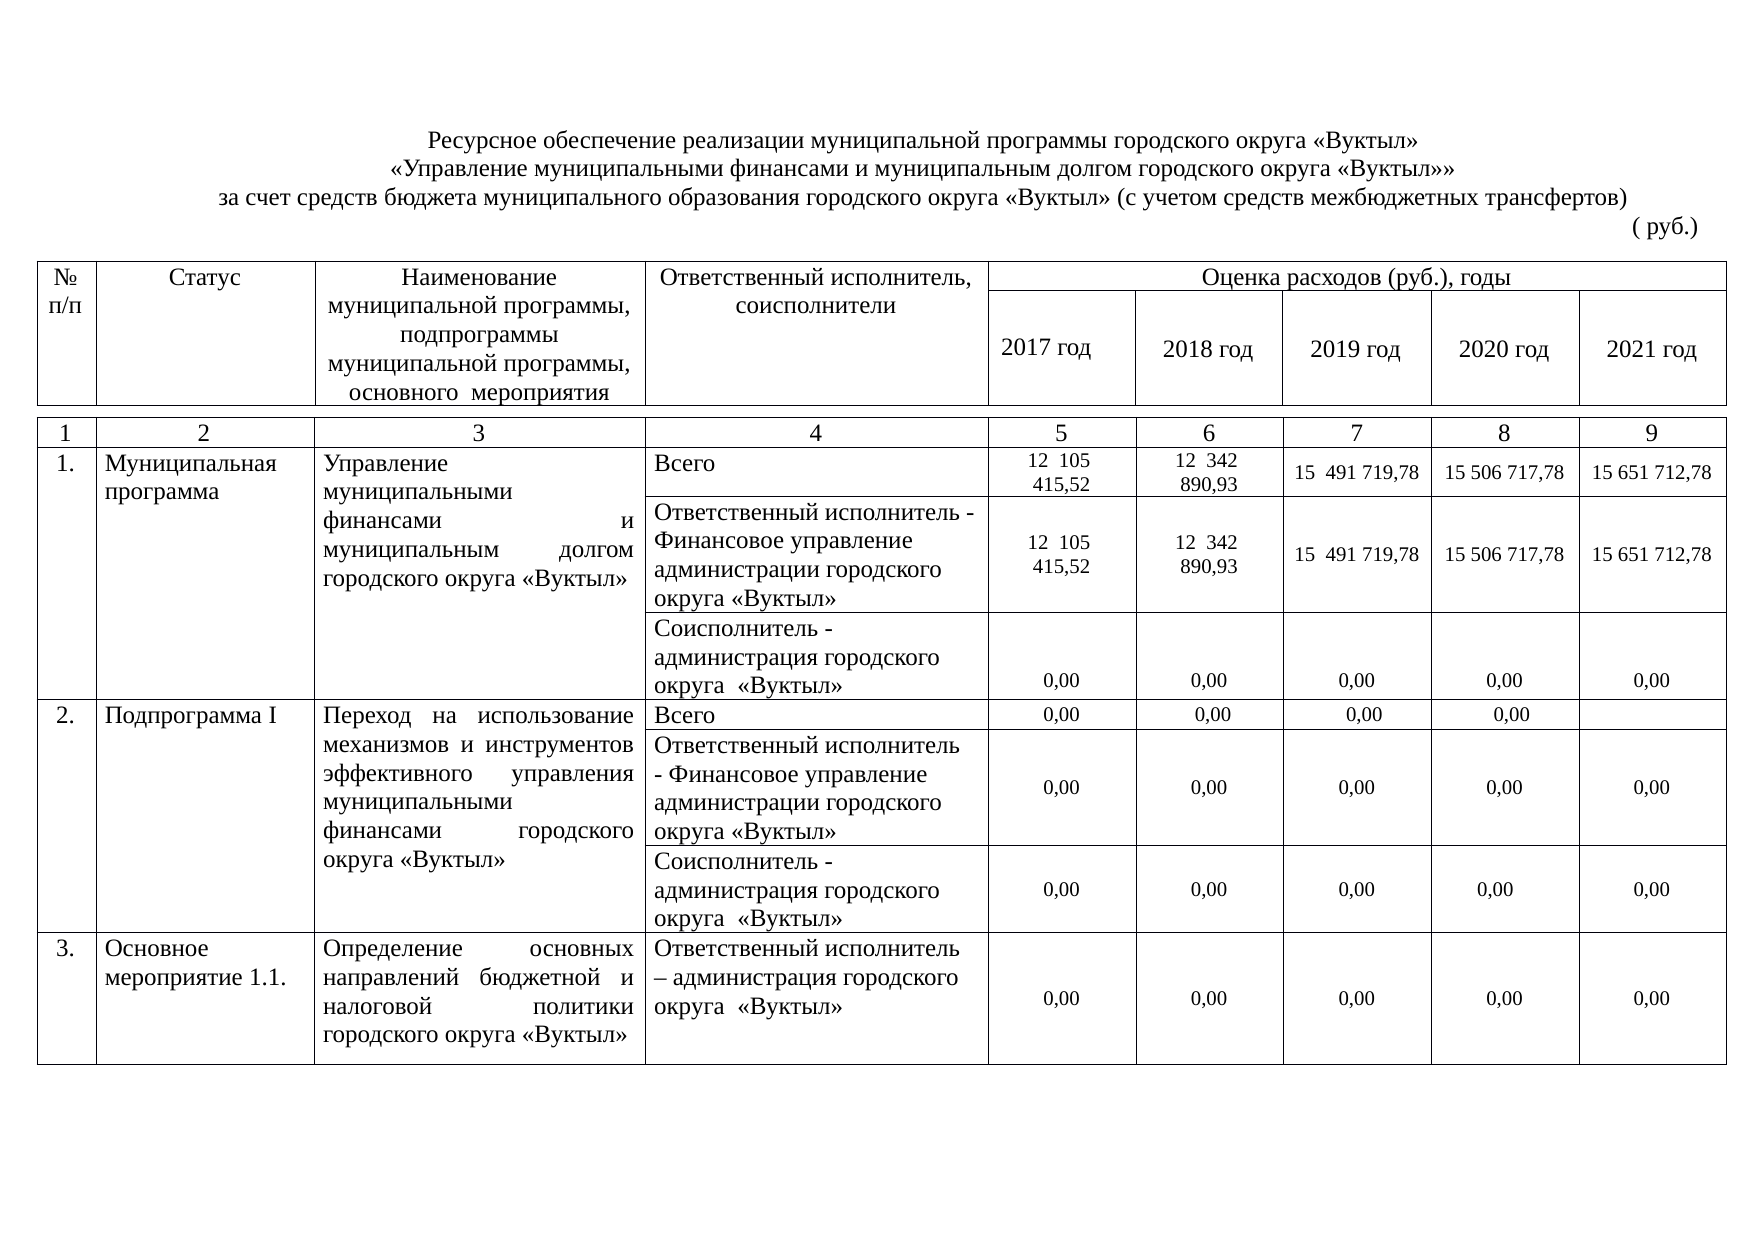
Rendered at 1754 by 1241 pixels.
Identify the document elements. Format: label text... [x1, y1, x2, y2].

table_cell 0,00 [1580, 933, 1726, 1063]
table_header Статус [97, 262, 315, 405]
table_cell Муниципальная программа [97, 448, 314, 699]
table_cell 15 506 717,78 [1432, 497, 1579, 612]
table_header 6 [1137, 418, 1283, 447]
table_cell 15 491 719,78 [1284, 448, 1431, 496]
table_header № п/п [38, 262, 96, 405]
table_header Ответственный исполнитель, соисполнители [646, 262, 988, 405]
table_cell Всего [646, 700, 988, 729]
table_cell [1580, 700, 1726, 729]
table_cell 0,00 [1432, 933, 1579, 1063]
table_header Наименование муниципальной программы, подпрограммы муниципальной программы, основного мероприятия [316, 262, 645, 405]
table_cell 0,00 [1580, 613, 1726, 699]
table_cell 15 651 712,78 [1580, 448, 1726, 496]
text ( руб.) [118, 211, 1698, 240]
table_cell 0,00 [1284, 613, 1431, 699]
table_cell 0,00 [1432, 700, 1579, 729]
text за счет средств бюджета муниципального образования городского округа «Вуктыл» (с учетом средств межбюджетных трансфертов) [118, 182, 1728, 211]
table_header 9 [1580, 418, 1726, 447]
table_cell 0,00 [1137, 846, 1283, 932]
table_cell 15 491 719,78 [1284, 497, 1431, 612]
table_cell 2. [38, 700, 96, 932]
table_cell 2018 год [1136, 291, 1282, 405]
table_cell Управление муниципальными финансами и муниципальным долгом городского округа «Вуктыл» [315, 448, 645, 699]
table_cell 0,00 [1284, 700, 1431, 729]
table_cell Всего [646, 448, 988, 496]
table_cell Подпрограмма I [97, 700, 314, 932]
table_header 7 [1284, 418, 1431, 447]
table_cell 0,00 [1432, 730, 1579, 845]
table_cell 2017 год [989, 291, 1135, 405]
table_cell 12 105 415,52 [989, 448, 1136, 496]
table_cell 0,00 [1137, 933, 1283, 1063]
table_cell 0,00 [1284, 933, 1431, 1063]
table_cell 0,00 [1137, 700, 1283, 729]
table_cell Ответственный исполнитель – администрация городского округа «Вуктыл» [646, 933, 988, 1063]
table_cell 0,00 [1284, 730, 1431, 845]
table_cell 0,00 [1432, 613, 1579, 699]
table_cell 0,00 [1137, 730, 1283, 845]
table_cell 15 651 712,78 [1580, 497, 1726, 612]
table_cell 12 342 890,93 [1137, 497, 1283, 612]
table_cell 12 105 415,52 [989, 497, 1136, 612]
table_header 2 [97, 418, 314, 447]
table_cell 0,00 [989, 846, 1136, 932]
table_cell 15 506 717,78 [1432, 448, 1579, 496]
table_cell 0,00 [1137, 613, 1283, 699]
table_cell Соисполнитель -администрация городского округа «Вуктыл» [646, 846, 988, 932]
table_cell 2019 год [1283, 291, 1431, 405]
table_cell 0,00 [1284, 846, 1431, 932]
table_header 8 [1432, 418, 1579, 447]
table_cell 0,00 [989, 730, 1136, 845]
table_header 5 [989, 418, 1136, 447]
table_cell 0,00 [989, 700, 1136, 729]
table_header 3 [315, 418, 645, 447]
text Ресурсное обеспечение реализации муниципальной программы городского округа «Вуктыл» [118, 125, 1728, 153]
table_cell Основное мероприятие 1.1. [97, 933, 314, 1063]
table_cell Соисполнитель - администрация городского округа «Вуктыл» [646, 613, 988, 699]
table_cell Ответственный исполнитель - Финансовое управление администрации городского округа «Вуктыл» [646, 730, 988, 845]
table_cell 0,00 [1432, 846, 1579, 932]
table_header Оценка расходов (руб.), годы [989, 262, 1726, 290]
table_cell 0,00 [989, 933, 1136, 1063]
table_cell 12 342 890,93 [1137, 448, 1283, 496]
table_cell Определение основных направлений бюджетной и налоговой политики городского округа «Вуктыл» [315, 933, 645, 1063]
table_cell Переход на использование механизмов и инструментов эффективного управления муниципальными финансами городского округа «Вуктыл» [315, 700, 645, 932]
table_cell 2020 год [1432, 291, 1579, 405]
table_cell 1. [38, 448, 96, 699]
table_cell 3. [38, 933, 96, 1063]
text «Управление муниципальными финансами и муниципальным долгом городского округа «Вуктыл»» [118, 153, 1728, 182]
table_header 1 [38, 418, 96, 447]
table_header 4 [646, 418, 988, 447]
table_cell Ответственный исполнитель - Финансовое управление администрации городского округа «Вуктыл» [646, 497, 988, 612]
table_cell 0,00 [989, 613, 1136, 699]
table_cell 0,00 [1580, 846, 1726, 932]
table_cell 0,00 [1580, 730, 1726, 845]
table_cell 2021 год [1580, 291, 1726, 405]
